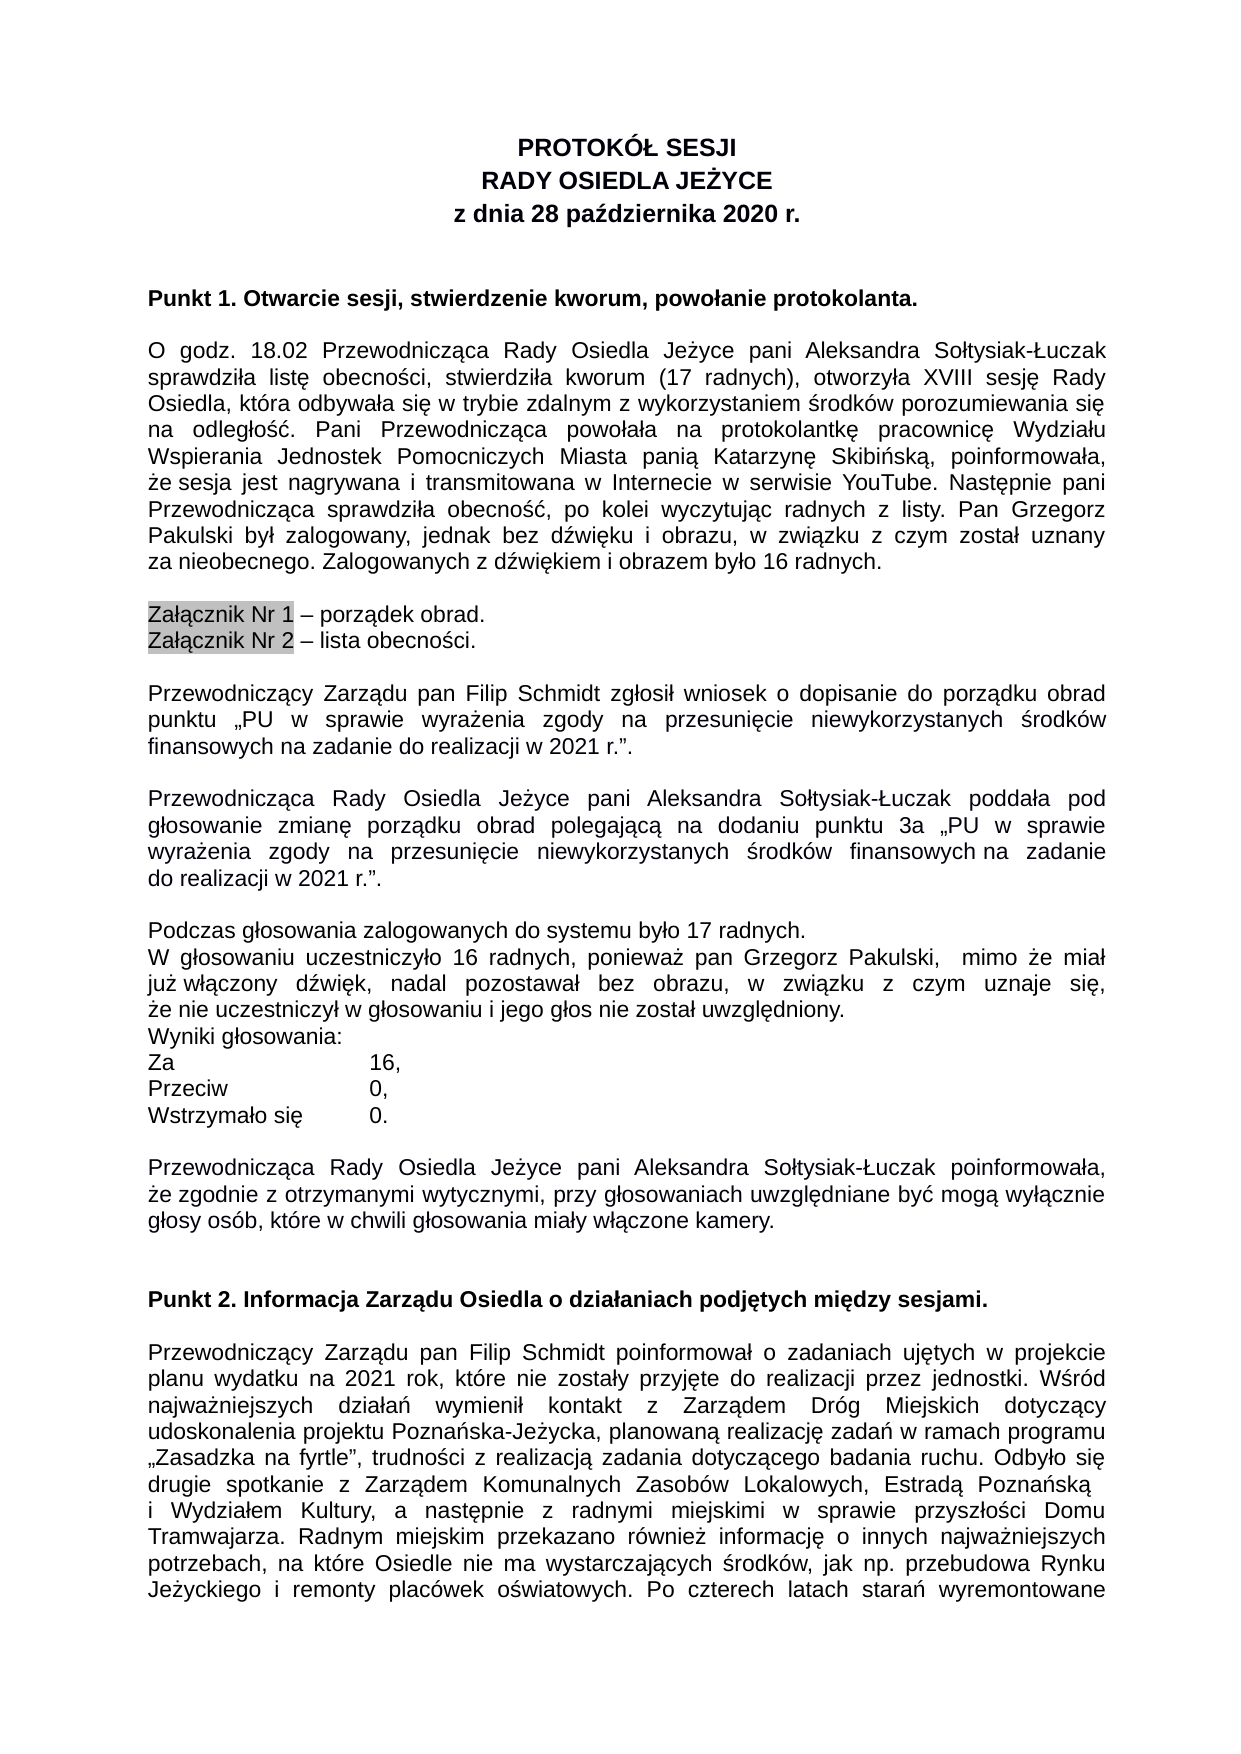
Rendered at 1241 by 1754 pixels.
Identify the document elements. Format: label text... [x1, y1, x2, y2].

text z dnia 28 października 2020 r. [148, 199, 1106, 228]
text Punkt 2. Informacja Zarządu Osiedla o działaniach podjętych między sesjami. [148, 1286, 1106, 1312]
text W głosowaniu uczestniczyło 16 radnych, ponieważ pan Grzegorz Pakulski, mimo że miał już włączony dźwięk, nadal pozostawał bez obrazu, w związku z czym uznaje się, że nie uczestniczył w głosowaniu i jego głos nie został uwzględniony. [148, 943, 1106, 1023]
text Podczas głosowania zalogowanych do systemu było 17 radnych. [148, 917, 1106, 943]
text Przewodnicząca Rady Osiedla Jeżyce pani Aleksandra Sołtysiak-Łuczak poinformowała, że zgodnie z otrzymanymi wytycznymi, przy głosowaniach uwzględniane być mogą wyłącznie głosy osób, które w chwili głosowania miały włączone kamery. [148, 1154, 1106, 1233]
text Załącznik Nr 1 – porządek obrad. [148, 601, 1106, 627]
text Przewodnicząca Rady Osiedla Jeżyce pani Aleksandra Sołtysiak-Łuczak poddała pod głosowanie zmianę porządku obrad polegającą na dodaniu punktu 3a „PU w sprawie wyrażenia zgody na przesunięcie niewykorzystanych środków finansowych na zadanie do realizacji w 2021 r.”. [148, 785, 1106, 891]
text PROTOKÓŁ SESJI [148, 133, 1106, 162]
text Załącznik Nr 2 – lista obecności. [148, 627, 1106, 654]
text Punkt 1. Otwarcie sesji, stwierdzenie kworum, powołanie protokolanta. [148, 285, 1106, 311]
text O godz. 18.02 Przewodnicząca Rady Osiedla Jeżyce pani Aleksandra Sołtysiak-Łuczak sprawdziła listę obecności, stwierdziła kworum (17 radnych), otworzyła XVIII sesję Rady Osiedla, która odbywała się w trybie zdalnym z wykorzystaniem środków porozumiewania się na odległość. Pani Przewodnicząca powołała na protokolantkę pracownicę Wydziału Wspierania Jednostek Pomocniczych Miasta panią Katarzynę Skibińską, poinformowała, że sesja jest nagrywana i transmitowana w Internecie w serwisie YouTube. Następnie pani Przewodnicząca sprawdziła obecność, po kolei wyczytując radnych z listy. Pan Grzegorz Pakulski był zalogowany, jednak bez dźwięku i obrazu, w związku z czym został uznany za nieobecnego. Zalogowanych z dźwiękiem i obrazem było 16 radnych. [148, 337, 1106, 574]
text Przewodniczący Zarządu pan Filip Schmidt poinformował o zadaniach ujętych w projekcie planu wydatku na 2021 rok, które nie zostały przyjęte do realizacji przez jednostki. Wśród najważniejszych działań wymienił kontakt z Zarządem Dróg Miejskich dotyczący udoskonalenia projektu Poznańska-Jeżycka, planowaną realizację zadań w ramach programu „Zasadzka na fyrtle”, trudności z realizacją zadania dotyczącego badania ruchu. Odbyło się drugie spotkanie z Zarządem Komunalnych Zasobów Lokalowych, Estradą Poznańską i Wydziałem Kultury, a następnie z radnymi miejskimi w sprawie przyszłości Domu Tramwajarza. Radnym miejskim przekazano również informację o innych najważniejszych potrzebach, na które Osiedle nie ma wystarczających środków, jak np. przebudowa Rynku Jeżyckiego i remonty placówek oświatowych. Po czterech latach starań wyremontowane [148, 1339, 1106, 1602]
text Wyniki głosowania: [148, 1023, 1106, 1049]
list Wstrzymało się 0. [148, 1102, 1106, 1128]
text RADY OSIEDLA JEŻYCE [148, 166, 1106, 195]
text Przewodniczący Zarządu pan Filip Schmidt zgłosił wniosek o dopisanie do porządku obrad punktu „PU w sprawie wyrażenia zgody na przesunięcie niewykorzystanych środków finansowych na zadanie do realizacji w 2021 r.”. [148, 680, 1106, 759]
list Przeciw 0, [148, 1075, 1106, 1102]
list Za 16, [148, 1049, 1106, 1075]
